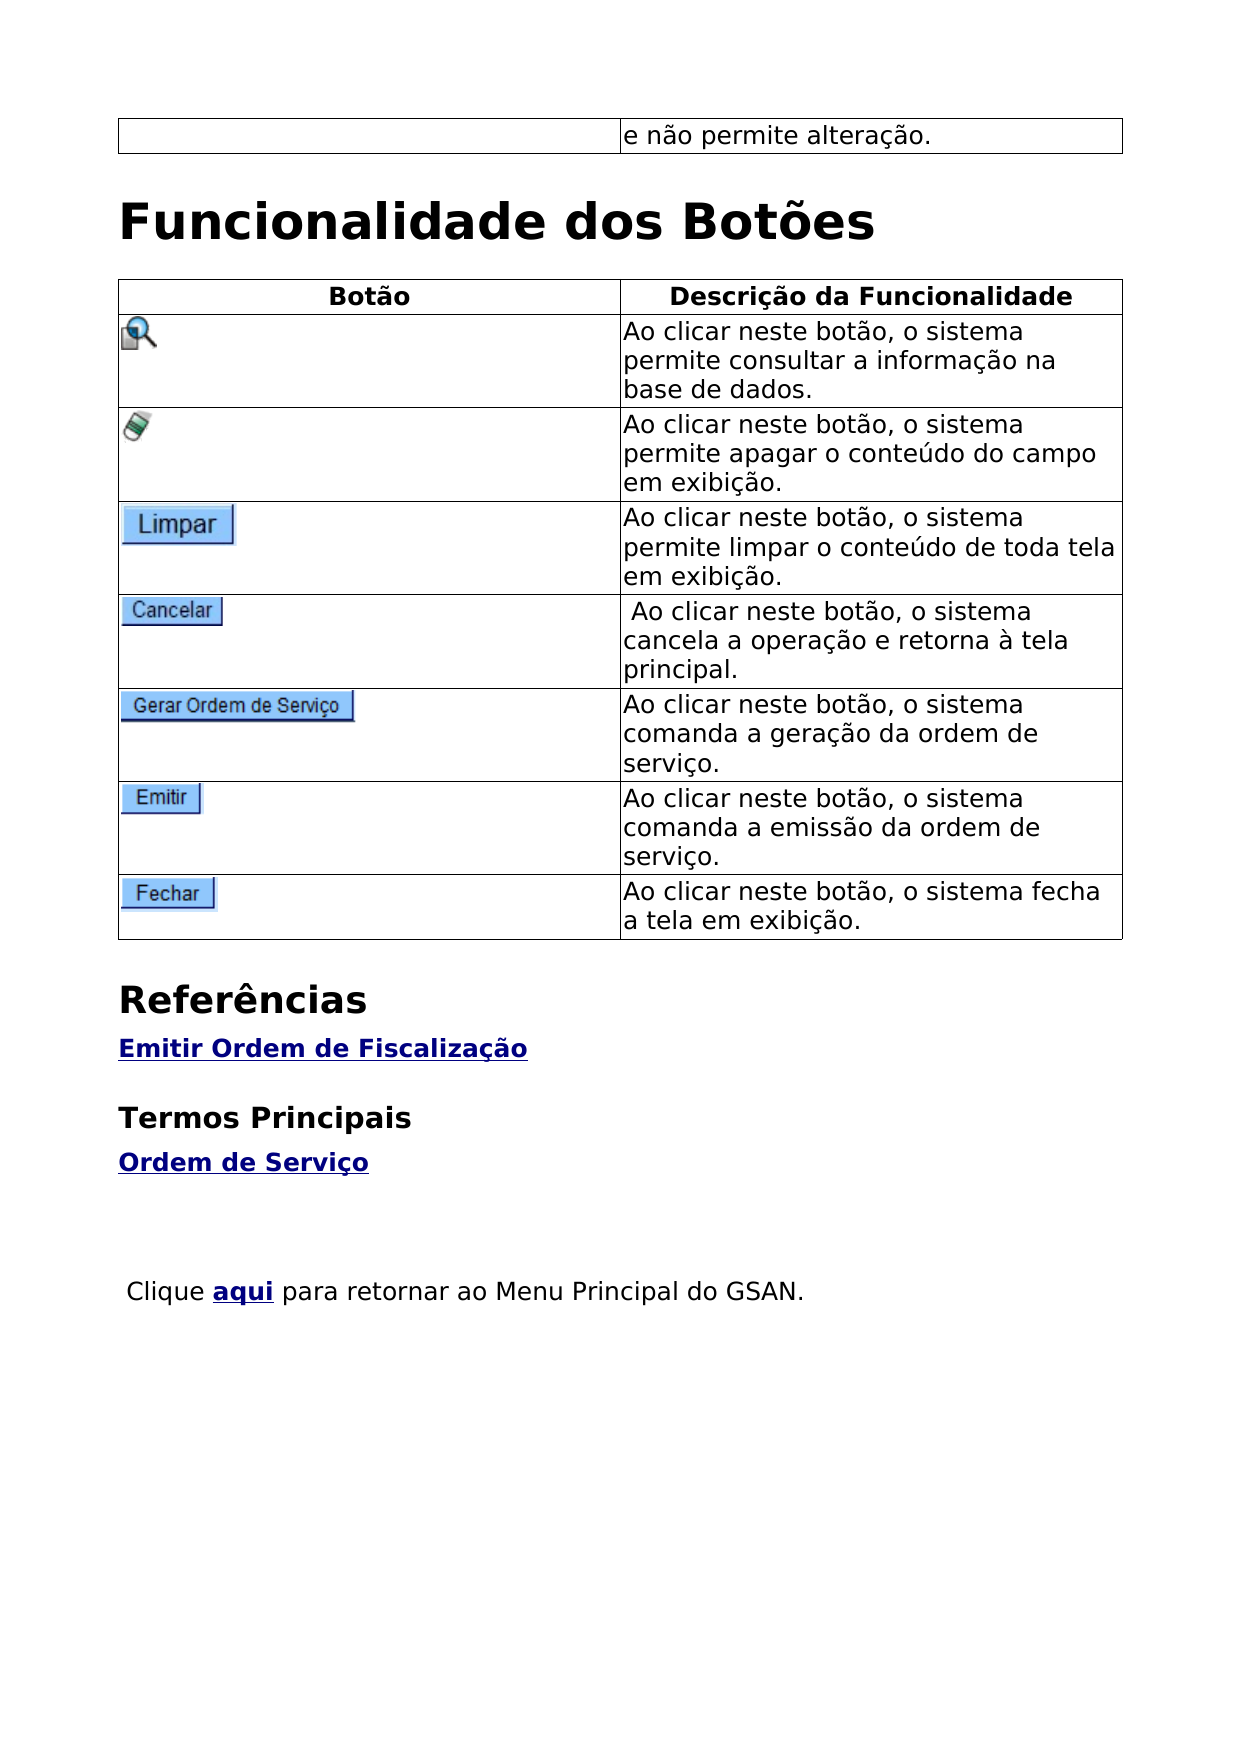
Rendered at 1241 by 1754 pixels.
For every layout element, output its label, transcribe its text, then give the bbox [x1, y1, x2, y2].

table_cell [119, 875, 620, 939]
table_cell Ao clicar neste botão, o sistema permite consultar a informação na base de dados. [621, 315, 1122, 407]
table_cell [119, 689, 620, 781]
table_header Descrição da Funcionalidade [621, 280, 1122, 314]
text Ordem de Serviço [118, 1148, 1122, 1177]
text Emitir Ordem de Fiscalização [118, 1035, 1122, 1064]
picture [121, 597, 223, 626]
subtitle Funcionalidade dos Botões [118, 193, 1122, 251]
table_cell [119, 595, 620, 687]
picture [121, 877, 218, 912]
table_cell Ao clicar neste botão, o sistema fecha a tela em exibição. [621, 875, 1122, 939]
picture [121, 410, 153, 443]
table_cell [119, 408, 620, 501]
table_cell [119, 502, 620, 594]
picture [121, 503, 237, 546]
table_cell [119, 119, 620, 153]
table_cell Ao clicar neste botão, o sistema comanda a emissão da ordem de serviço. [621, 782, 1122, 874]
picture [121, 783, 204, 816]
table_cell Ao clicar neste botão, o sistema cancela a operação e retorna à tela principal. [621, 595, 1122, 687]
picture [121, 690, 357, 724]
table_cell [119, 315, 620, 407]
subtitle Referências [118, 978, 1122, 1022]
table_cell Ao clicar neste botão, o sistema comanda a geração da ordem de serviço. [621, 689, 1122, 781]
text Clique aqui para retornar ao Menu Principal do GSAN. [118, 1189, 1122, 1306]
table_cell [119, 782, 620, 874]
table_cell Ao clicar neste botão, o sistema permite apagar o conteúdo do campo em exibição. [621, 408, 1122, 501]
table_cell e não permite alteração. [621, 119, 1122, 153]
subtitle Termos Principais [118, 1101, 1122, 1135]
table_cell Ao clicar neste botão, o sistema permite limpar o conteúdo de toda tela em exibição. [621, 502, 1122, 594]
picture [121, 316, 157, 350]
table_header Botão [119, 280, 620, 314]
